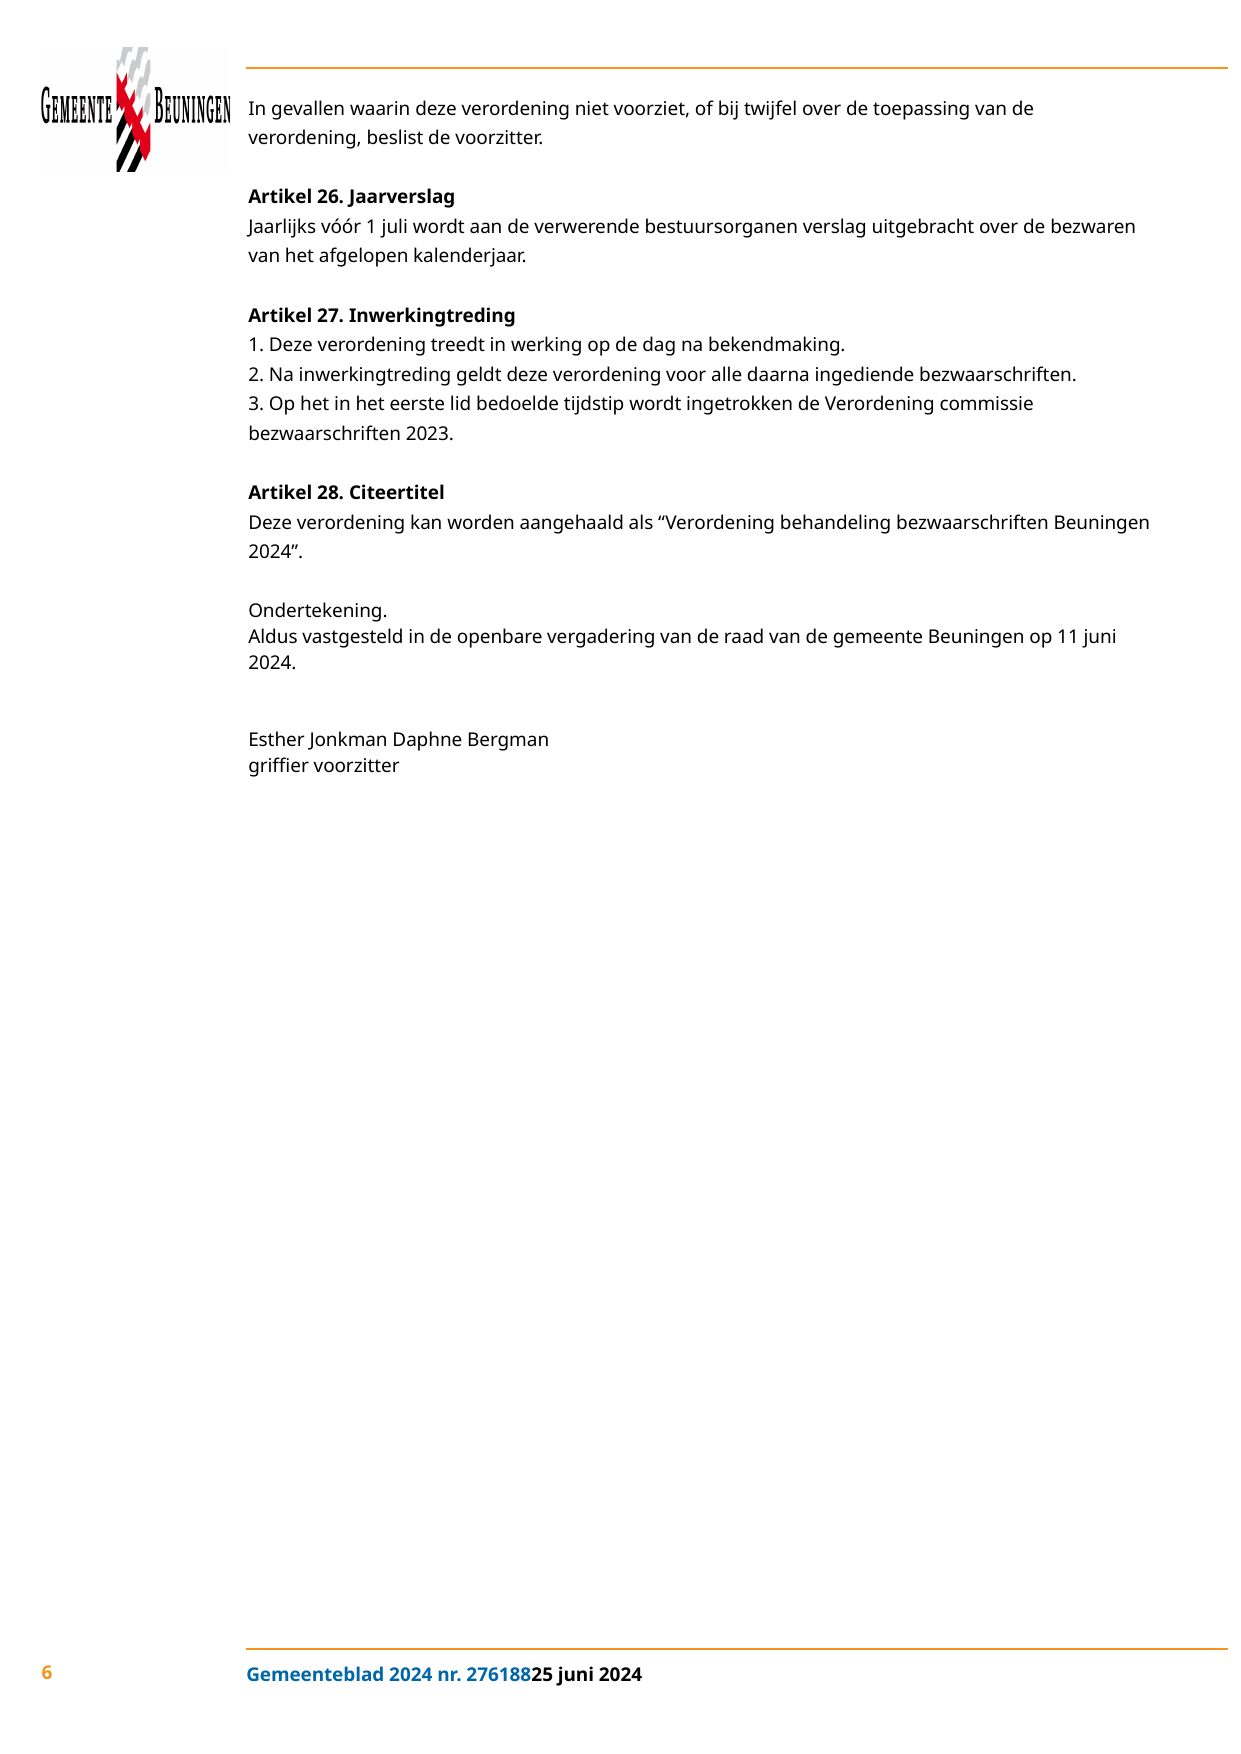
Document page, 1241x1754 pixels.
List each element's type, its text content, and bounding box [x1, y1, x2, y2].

text In gevallen waarin deze verordening niet voorziet, of bij twijfel over de toepassing van de verordening, beslist de voorzitter. [248, 95, 1152, 150]
text 2. Na inwerkingtreding geldt deze verordening voor alle daarna ingediende bezwaarschriften. [248, 361, 1152, 387]
text 1. Deze verordening treedt in werking op de dag na bekendmaking. [248, 331, 1152, 357]
text 3. Op het in het eerste lid bedoelde tijdstip wordt ingetrokken de Verordening commissie bezwaarschriften 2023. [248, 391, 1152, 446]
text Deze verordening kan worden aangehaald als “Verordening behandeling bezwaarschriften Beuningen 2024”. [248, 509, 1152, 564]
picture [41, 47, 231, 172]
text Artikel 27. Inwerkingtreding [248, 302, 1152, 328]
text Aldus vastgesteld in de openbare vergadering van de raad van de gemeente Beuningen op 11 juni 2024. [248, 623, 1152, 675]
text Jaarlijks vóór 1 juli wordt aan de verwerende bestuursorganen verslag uitgebracht over de bezwaren van het afgelopen kalenderjaar. [248, 213, 1152, 268]
text griffier voorzitter [248, 752, 1152, 778]
text Esther Jonkman Daphne Bergman [248, 726, 1152, 752]
text Artikel 28. Citeertitel [248, 479, 1152, 505]
text Artikel 26. Jaarverslag [248, 183, 1152, 209]
text Ondertekening. [248, 598, 1152, 623]
